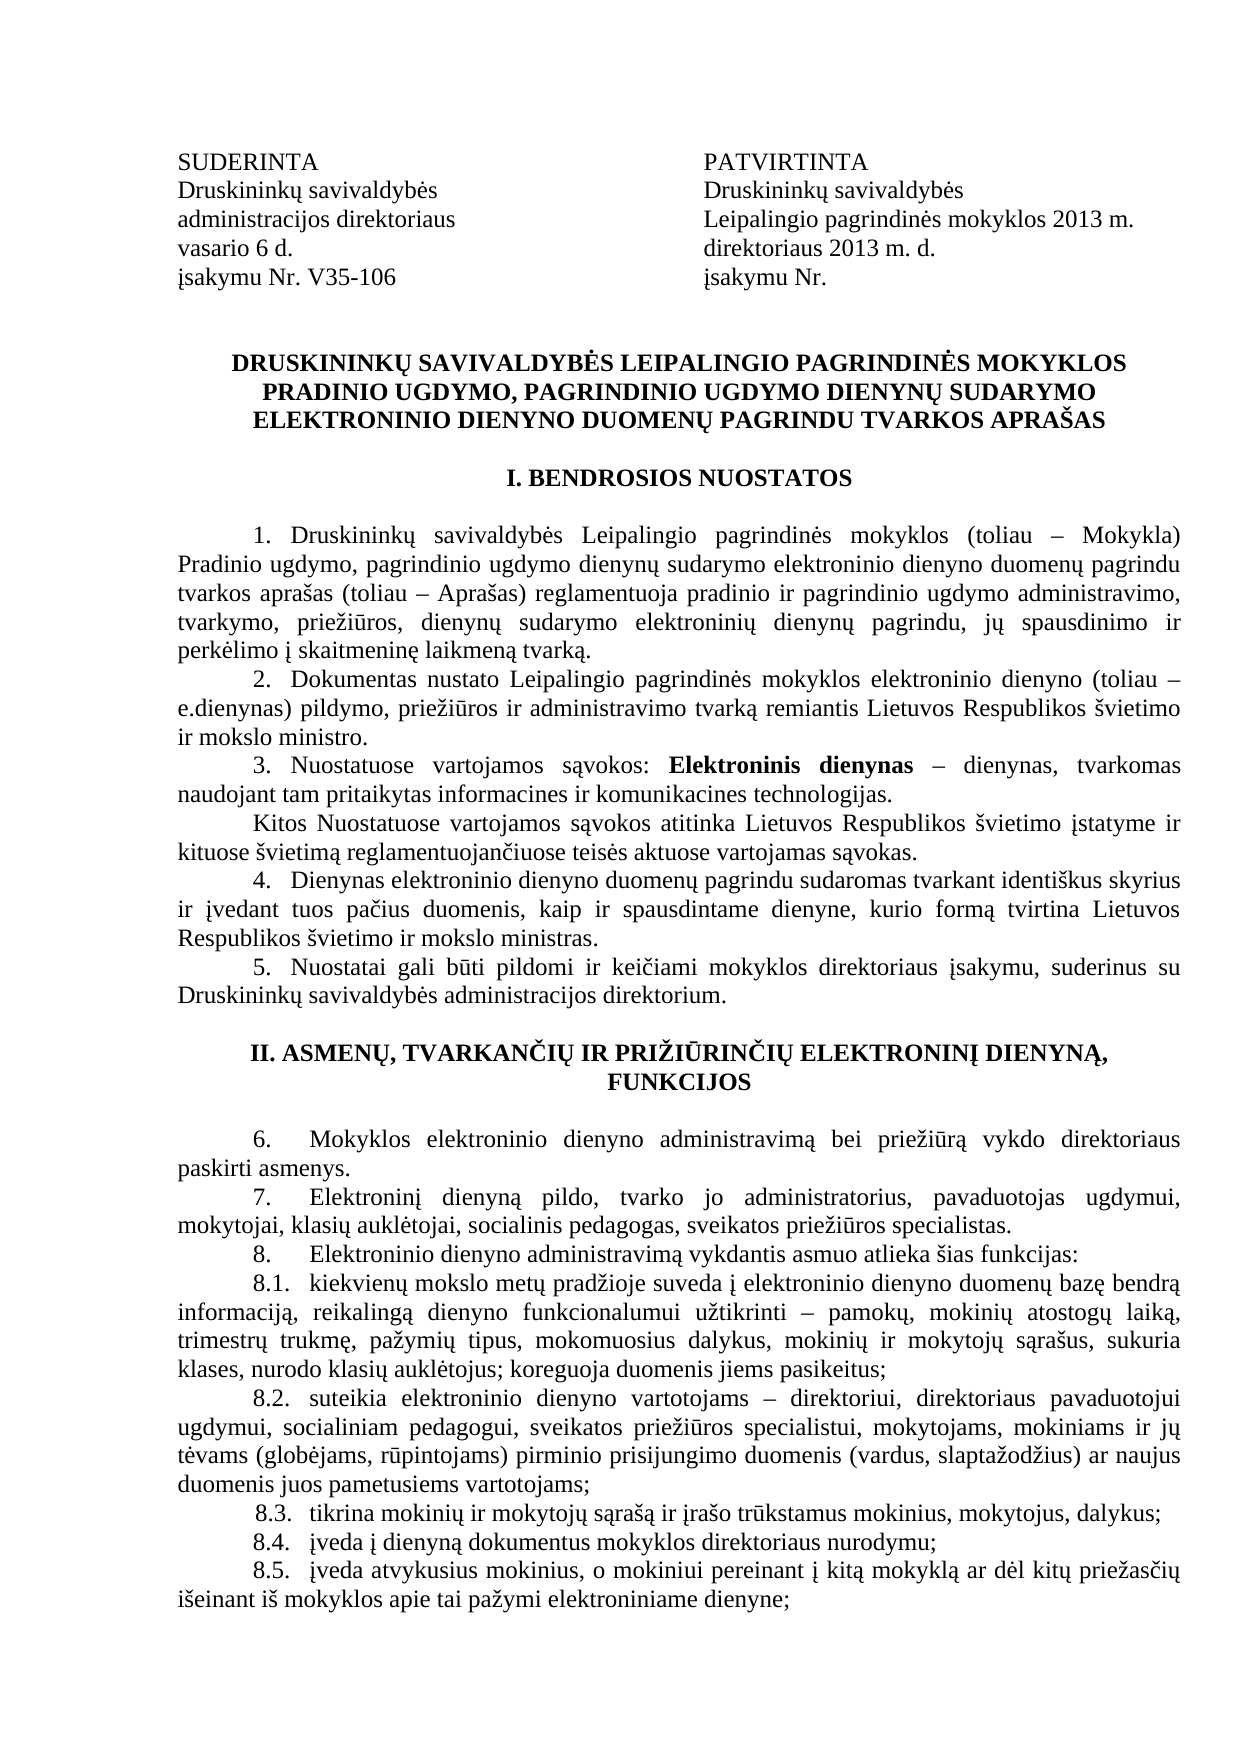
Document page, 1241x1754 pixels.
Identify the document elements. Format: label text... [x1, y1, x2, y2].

text Druskininkų savivaldybės Druskininkų savivaldybės [177, 176, 1181, 204]
text 8.5. įveda atvykusius mokinius, o mokiniui pereinant į kitą mokyklą ar dėl kitų priežasčių išeinant iš mokyklos apie tai pažymi elektroniniame dienyne; [177, 1556, 1181, 1613]
text 8.3. tikrina mokinių ir mokytojų sąrašą ir įrašo trūkstamus mokinius, mokytojus, dalykus; [179, 1498, 1181, 1527]
text Kitos Nuostatuose vartojamos sąvokos atitinka Lietuvos Respublikos švietimo įstatyme ir kituose švietimą reglamentuojančiuose teisės aktuose vartojamas sąvokas. [177, 808, 1181, 866]
text I. BENDROSIOS NUOSTATOS [177, 463, 1181, 492]
text SUDERINTA PATVIRTINTA [177, 147, 1181, 176]
text įsakymu Nr. V35-106 įsakymu Nr. [177, 262, 1181, 291]
text 7. Elektroninį dienyną pildo, tvarko jo administratorius, pavaduotojas ugdymui, mokytojai, klasių auklėtojai, socialinis pedagogas, sveikatos priežiūros specialistas. [177, 1182, 1181, 1239]
text 8.1. kiekvienų mokslo metų pradžioje suveda į elektroninio dienyno duomenų bazę bendrą informaciją, reikalingą dienyno funkcionalumui užtikrinti – pamokų, mokinių atostogų laiką, trimestrų trukmę, pažymių tipus, mokomuosius dalykus, mokinių ir mokytojų sąrašus, sukuria klases, nurodo klasių auklėtojus; koreguoja duomenis jiems pasikeitus; [177, 1268, 1181, 1383]
text 6. Mokyklos elektroninio dienyno administravimą bei priežiūrą vykdo direktoriaus paskirti asmenys. [177, 1124, 1181, 1182]
text 3. Nuostatuose vartojamos sąvokos: Elektroninis dienynas – dienynas, tvarkomas naudojant tam pritaikytas informacines ir komunikacines technologijas. [177, 751, 1181, 808]
text 8.2. suteikia elektroninio dienyno vartotojams – direktoriui, direktoriaus pavaduotojui ugdymui, socialiniam pedagogui, sveikatos priežiūros specialistui, mokytojams, mokiniams ir jų tėvams (globėjams, rūpintojams) pirminio prisijungimo duomenis (vardus, slaptažodžius) ar naujus duomenis juos pametusiems vartotojams; [177, 1383, 1181, 1498]
text 8.4. įveda į dienyną dokumentus mokyklos direktoriaus nurodymu; [177, 1527, 1181, 1556]
text II. ASMENŲ, TVARKANČIŲ IR PRIŽIŪRINČIŲ ELEKTRONINĮ DIENYNĄ, FUNKCIJOS [177, 1038, 1181, 1096]
text administracijos direktoriaus Leipalingio pagrindinės mokyklos 2013 m. [177, 204, 1181, 233]
text 1. Druskininkų savivaldybės Leipalingio pagrindinės mokyklos (toliau – Mokykla) Pradinio ugdymo, pagrindinio ugdymo dienynų sudarymo elektroninio dienyno duomenų pagrindu tvarkos aprašas (toliau – Aprašas) reglamentuoja pradinio ir pagrindinio ugdymo administravimo, tvarkymo, priežiūros, dienynų sudarymo elektroninių dienynų pagrindu, jų spausdinimo ir perkėlimo į skaitmeninę laikmeną tvarką. [177, 521, 1181, 664]
text vasario 6 d. direktoriaus 2013 m. d. [177, 233, 1181, 262]
text 4. Dienynas elektroninio dienyno duomenų pagrindu sudaromas tvarkant identiškus skyrius ir įvedant tuos pačius duomenis, kaip ir spausdintame dienyne, kurio formą tvirtina Lietuvos Respublikos švietimo ir mokslo ministras. [177, 866, 1181, 952]
text DRUSKININKŲ SAVIVALDYBĖS LEIPALINGIO PAGRINDINĖS MOKYKLOS PRADINIO UGDYMO, PAGRINDINIO UGDYMO DIENYNŲ SUDARYMO ELEKTRONINIO DIENYNO DUOMENŲ PAGRINDU TVARKOS APRAŠAS [177, 348, 1181, 434]
text 5. Nuostatai gali būti pildomi ir keičiami mokyklos direktoriaus įsakymu, suderinus su Druskininkų savivaldybės administracijos direktorium. [177, 952, 1181, 1009]
text 2. Dokumentas nustato Leipalingio pagrindinės mokyklos elektroninio dienyno (toliau – e.dienynas) pildymo, priežiūros ir administravimo tvarką remiantis Lietuvos Respublikos švietimo ir mokslo ministro. [177, 664, 1181, 751]
text 8. Elektroninio dienyno administravimą vykdantis asmuo atlieka šias funkcijas: [177, 1239, 1181, 1268]
